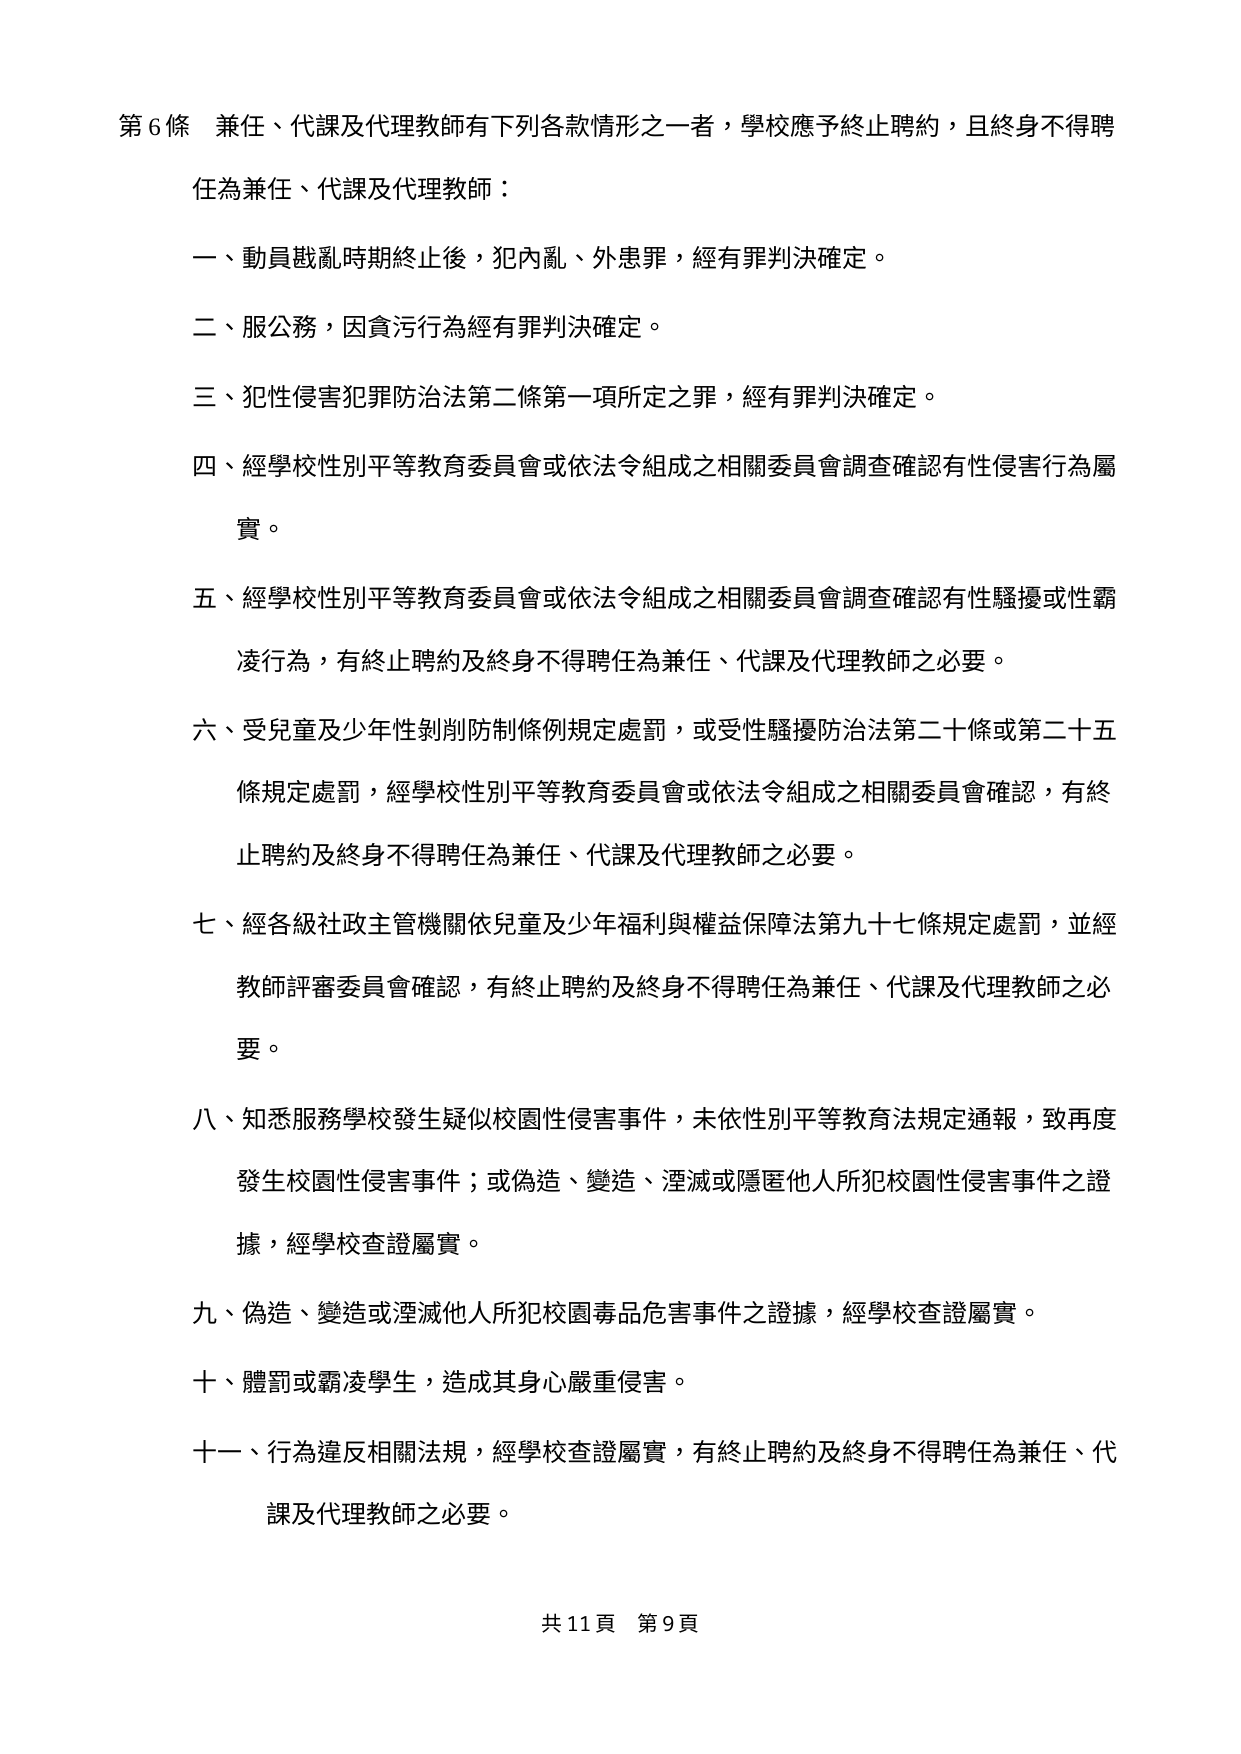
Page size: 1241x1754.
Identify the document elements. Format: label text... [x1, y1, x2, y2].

text 十、體罰或霸凌學生，造成其身心嚴重侵害。 [192, 1339, 1122, 1402]
text 四、經學校性別平等教育委員會或依法令組成之相關委員會調查確認有性侵害行為屬實。 [192, 423, 1122, 548]
text 一、動員戡亂時期終止後，犯內亂、外患罪，經有罪判決確定。 [192, 215, 1122, 277]
text 十一、行為違反相關法規，經學校查證屬實，有終止聘約及終身不得聘任為兼任、代課及代理教師之必要。 [192, 1409, 1122, 1534]
text 第6條 兼任、代課及代理教師有下列各款情形之一者，學校應予終止聘約，且終身不得聘任為兼任、代課及代理教師： [118, 83, 1122, 208]
text 三、犯性侵害犯罪防治法第二條第一項所定之罪，經有罪判決確定。 [192, 354, 1122, 416]
text 六、受兒童及少年性剝削防制條例規定處罰，或受性騷擾防治法第二十條或第二十五條規定處罰，經學校性別平等教育委員會或依法令組成之相關委員會確認，有終止聘約及終身不得聘任為兼任、代課及代理教師之必要。 [192, 687, 1122, 874]
text 九、偽造、變造或湮滅他人所犯校園毒品危害事件之證據，經學校查證屬實。 [192, 1270, 1122, 1332]
text 二、服公務，因貪污行為經有罪判決確定。 [192, 284, 1122, 347]
text 七、經各級社政主管機關依兒童及少年福利與權益保障法第九十七條規定處罰，並經教師評審委員會確認，有終止聘約及終身不得聘任為兼任、代課及代理教師之必要。 [192, 881, 1122, 1069]
text 八、知悉服務學校發生疑似校園性侵害事件，未依性別平等教育法規定通報，致再度發生校園性侵害事件；或偽造、變造、湮滅或隱匿他人所犯校園性侵害事件之證據，經學校查證屬實。 [192, 1076, 1122, 1263]
text 五、經學校性別平等教育委員會或依法令組成之相關委員會調查確認有性騷擾或性霸凌行為，有終止聘約及終身不得聘任為兼任、代課及代理教師之必要。 [192, 555, 1122, 680]
